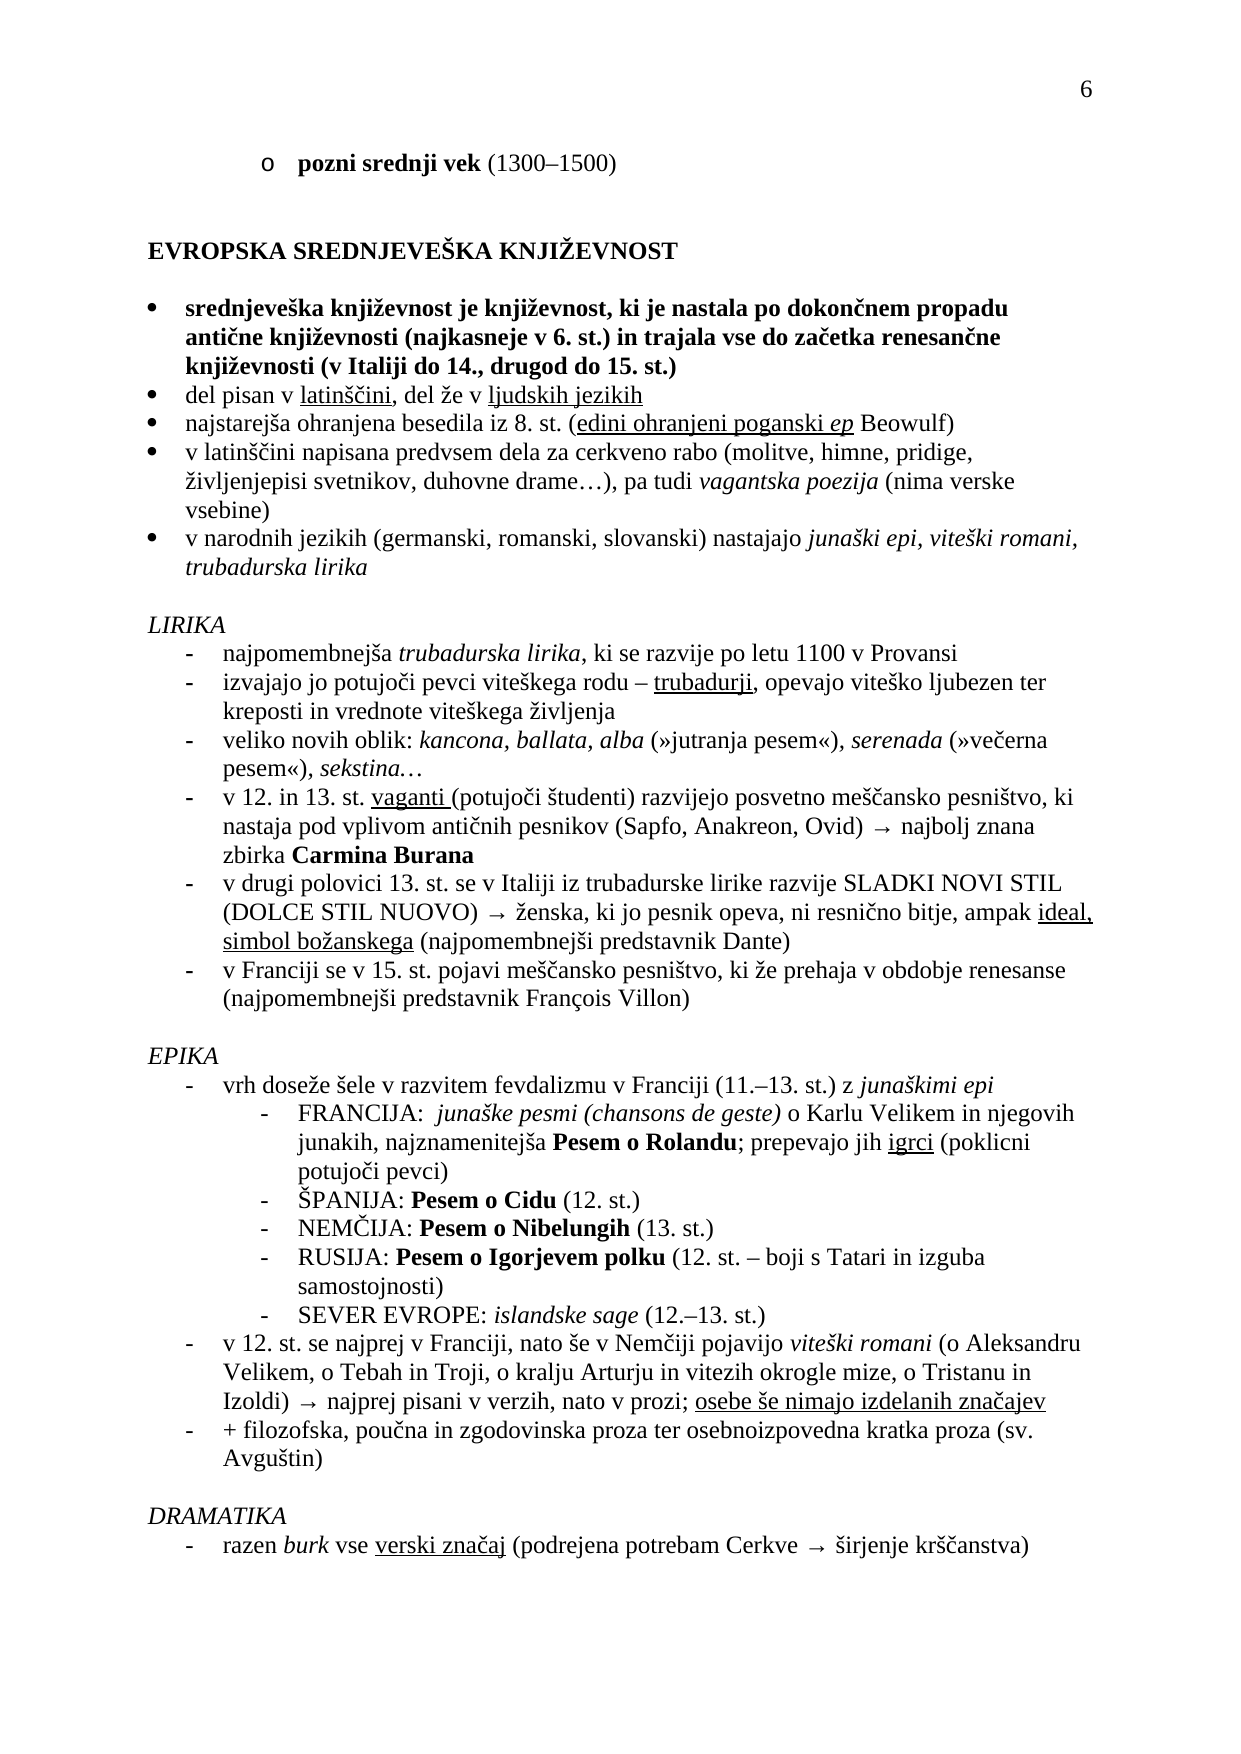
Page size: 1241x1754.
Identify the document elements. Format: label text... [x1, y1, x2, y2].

list v drugi polovici 13. st. se v Italiji iz trubadurske lirike razvije SLADKI NOVI STIL (DOLCE STIL NUOVO) → ženska, ki jo pesnik opeva, ni resnično bitje, ampak ideal, simbol božanskega (najpomembnejši predstavnik Dante) [185, 868, 1093, 955]
list v 12. st. se najprej v Franciji, nato še v Nemčiji pojavijo viteški romani (o Aleksandru Velikem, o Tebah in Troji, o kralju Arturju in vitezih okrogle mize, o Tristanu in Izoldi) → najprej pisani v verzih, nato v prozi; osebe še nimajo izdelanih značajev [185, 1328, 1093, 1415]
list + filozofska, poučna in zgodovinska proza ter osebnoizpovedna kratka proza (sv. Avguštin) [185, 1415, 1093, 1472]
list FRANCIJA: junaške pesmi (chansons de geste) o Karlu Velikem in njegovih junakih, najznamenitejša Pesem o Rolandu; prepevajo jih igrci (poklicni potujoči pevci) [260, 1098, 1093, 1185]
list pozni srednji vek (1300–1500) [260, 148, 1093, 178]
list v 12. in 13. st. vaganti (potujoči študenti) razvijejo posvetno meščansko pesništvo, ki nastaja pod vplivom antičnih pesnikov (Sapfo, Anakreon, Ovid) → najbolj znana zbirka Carmina Burana [185, 782, 1093, 868]
text EPIKA [148, 1041, 1093, 1070]
list ŠPANIJA: Pesem o Cidu (12. st.) [260, 1185, 1093, 1213]
list vrh doseže šele v razvitem fevdalizmu v Franciji (11.–13. st.) z junaškimi epi [185, 1070, 1093, 1098]
list RUSIJA: Pesem o Igorjevem polku (12. st. – boji s Tatari in izguba samostojnosti) [260, 1242, 1093, 1300]
text EVROPSKA SREDNJEVEŠKA KNJIŽEVNOST [148, 236, 1093, 265]
list najstarejša ohranjena besedila iz 8. st. (edini ohranjeni poganski ep Beowulf) [148, 408, 1093, 437]
list najpomembnejša trubadurska lirika, ki se razvije po letu 1100 v Provansi [185, 638, 1093, 667]
list srednjeveška književnost je književnost, ki je nastala po dokončnem propadu antične književnosti (najkasneje v 6. st.) in trajala vse do začetka renesančne književnosti (v Italiji do 14., drugod do 15. st.) [148, 293, 1093, 380]
list v narodnih jezikih (germanski, romanski, slovanski) nastajajo junaški epi, viteški romani, trubadurska lirika [148, 523, 1093, 581]
list NEMČIJA: Pesem o Nibelungih (13. st.) [260, 1213, 1093, 1242]
text LIRIKA [148, 610, 1093, 638]
list SEVER EVROPE: islandske sage (12.–13. st.) [260, 1300, 1093, 1328]
list razen burk vse verski značaj (podrejena potrebam Cerkve → širjenje krščanstva) [185, 1530, 1093, 1558]
list del pisan v latinščini, del že v ljudskih jezikih [148, 380, 1093, 408]
text DRAMATIKA [148, 1501, 1093, 1530]
list v latinščini napisana predvsem dela za cerkveno rabo (molitve, himne, pridige, življenjepisi svetnikov, duhovne drame…), pa tudi vagantska poezija (nima verske vsebine) [148, 437, 1093, 523]
list veliko novih oblik: kancona, ballata, alba (»jutranja pesem«), serenada (»večerna pesem«), sekstina… [185, 725, 1093, 782]
list izvajajo jo potujoči pevci viteškega rodu – trubadurji, opevajo viteško ljubezen ter kreposti in vrednote viteškega življenja [185, 667, 1093, 725]
list v Franciji se v 15. st. pojavi meščansko pesništvo, ki že prehaja v obdobje renesanse (najpomembnejši predstavnik François Villon) [185, 955, 1093, 1012]
